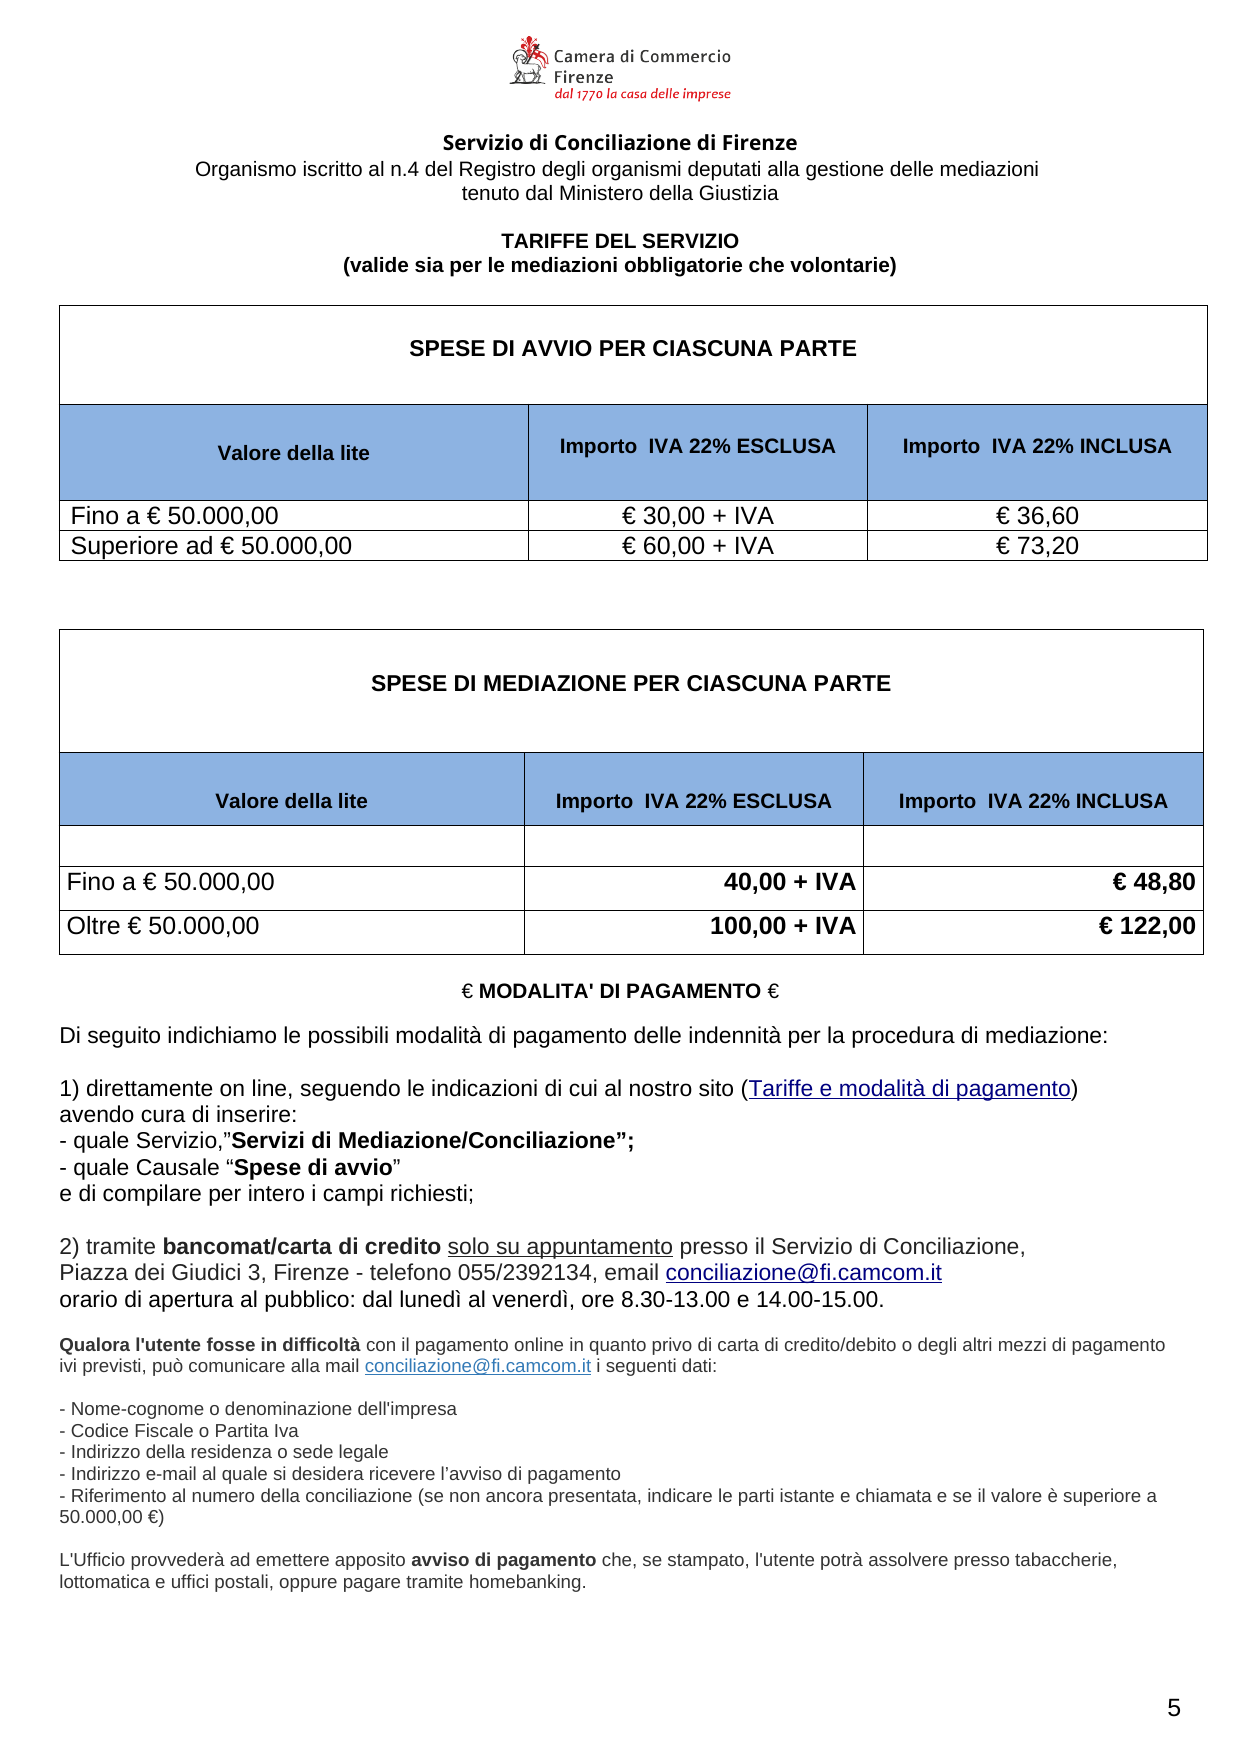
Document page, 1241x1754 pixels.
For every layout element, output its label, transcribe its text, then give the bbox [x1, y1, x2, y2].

table_cell Importo IVA 22% INCLUSA [864, 753, 1203, 825]
table_header SPESE DI AVVIO PER CIASCUNA PARTE [60, 306, 1207, 403]
table_cell Valore della lite [60, 405, 528, 500]
text - Indirizzo e-mail al quale si desidera ricevere l’avviso di pagamento [59, 1463, 1181, 1484]
text (valide sia per le mediazioni obbligatorie che volontarie) [59, 253, 1181, 277]
table_cell Valore della lite [60, 753, 524, 825]
text - Indirizzo della residenza o sede legale [59, 1441, 1181, 1463]
text Piazza dei Giudici 3, Firenze - telefono 055/2392134, email conciliazione@fi.camcom.it [59, 1259, 1181, 1286]
text avendo cura di inserire: [59, 1101, 1181, 1127]
table_cell € 60,00 + IVA [529, 531, 867, 560]
text € MODALITA' DI PAGAMENTO € [59, 979, 1181, 1003]
table_cell Importo IVA 22% INCLUSA [868, 405, 1207, 500]
table_cell [525, 826, 863, 866]
table_cell € 30,00 + IVA [529, 501, 867, 530]
text 1) direttamente on line, seguendo le indicazioni di cui al nostro sito (Tariffe e modalità di pagamento) [59, 1075, 1181, 1101]
table_cell Fino a € 50.000,00 [60, 501, 528, 530]
text - Nome-cognome o denominazione dell'impresa [59, 1398, 1181, 1420]
table_cell 100,00 + IVA [525, 911, 863, 954]
table_cell [60, 826, 524, 866]
text Di seguito indichiamo le possibili modalità di pagamento delle indennità per la procedura di mediazione: [59, 1022, 1181, 1048]
subtitle Servizio di Conciliazione di Firenze [59, 128, 1181, 157]
table_cell 40,00 + IVA [525, 867, 863, 910]
table_cell Importo IVA 22% ESCLUSA [529, 405, 867, 500]
table_cell € 122,00 [864, 911, 1203, 954]
picture [509, 36, 731, 102]
table_cell [864, 826, 1203, 866]
table_cell € 48,80 [864, 867, 1203, 910]
table_cell Fino a € 50.000,00 [60, 867, 524, 910]
table_header SPESE DI MEDIAZIONE PER CIASCUNA PARTE [60, 630, 1203, 752]
table_cell Oltre € 50.000,00 [60, 911, 524, 954]
text orario di apertura al pubblico: dal lunedì al venerdì, ore 8.30-13.00 e 14.00-15.00. [59, 1286, 1181, 1312]
text 2) tramite bancomat/carta di credito solo su appuntamento presso il Servizio di Conciliazione, [59, 1233, 1181, 1259]
text Qualora l'utente fosse in difficoltà con il pagamento online in quanto privo di carta di credito/debito o degli altri mezzi di pagamento ivi previsti, può comunicare alla mail conciliazione@fi.camcom.it i seguenti dati: [59, 1333, 1181, 1377]
text e di compilare per intero i campi richiesti; [59, 1180, 1181, 1206]
text - quale Causale “Spese di avvio” [59, 1154, 1181, 1180]
table_cell € 36,60 [868, 501, 1207, 530]
table_cell Superiore ad € 50.000,00 [60, 531, 528, 560]
text - Codice Fiscale o Partita Iva [59, 1420, 1181, 1441]
text - Riferimento al numero della conciliazione (se non ancora presentata, indicare le parti istante e chiamata e se il valore è superiore a 50.000,00 €) [59, 1484, 1181, 1527]
table_cell Importo IVA 22% ESCLUSA [525, 753, 863, 825]
text TARIFFE DEL SERVIZIO [59, 229, 1181, 253]
table_cell € 73,20 [868, 531, 1207, 560]
text Organismo iscritto al n.4 del Registro degli organismi deputati alla gestione delle mediazioni tenuto dal Ministero della Giustizia [59, 157, 1181, 205]
text - quale Servizio,”Servizi di Mediazione/Conciliazione”; [59, 1127, 1181, 1154]
text L'Ufficio provvederà ad emettere apposito avviso di pagamento che, se stampato, l'utente potrà assolvere presso tabaccherie, lottomatica e uffici postali, oppure pagare tramite homebanking. [59, 1549, 1181, 1592]
